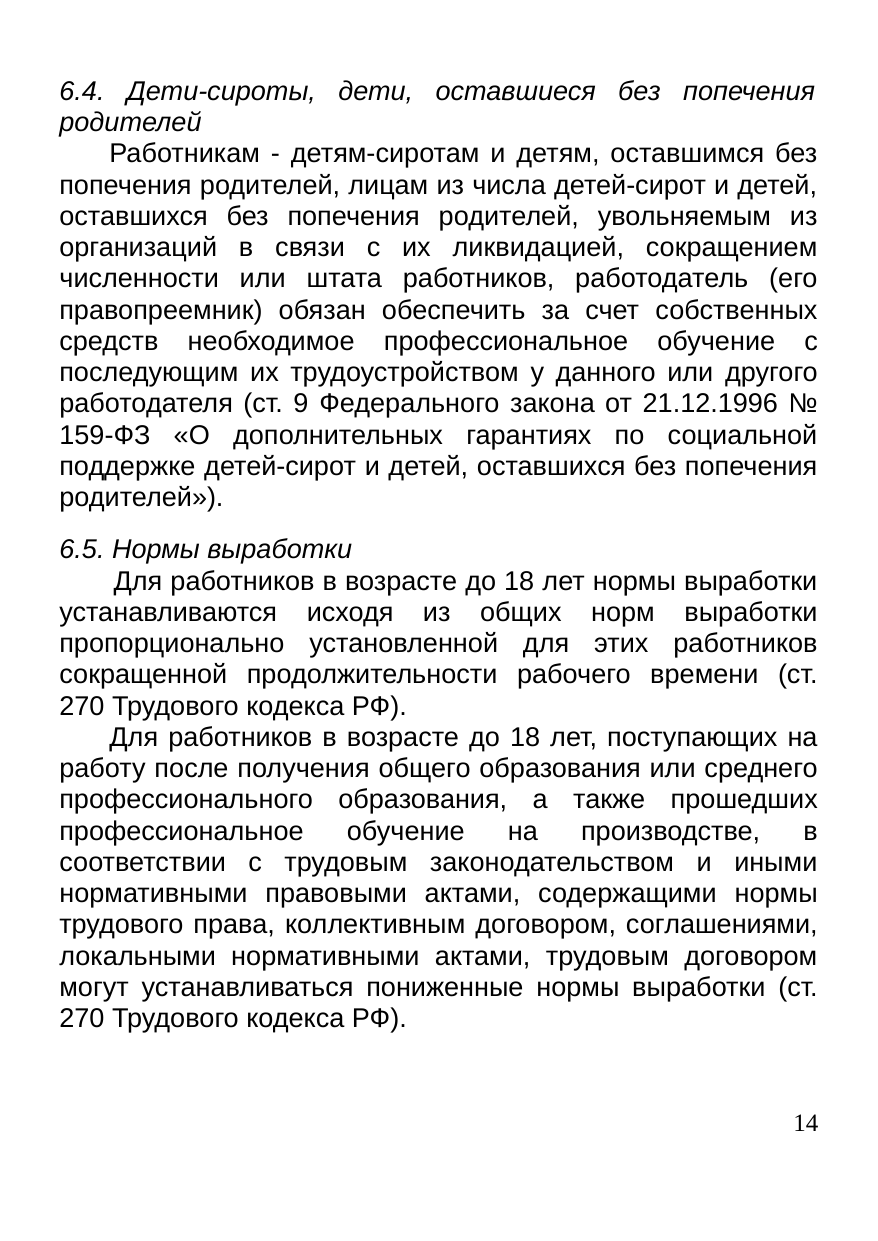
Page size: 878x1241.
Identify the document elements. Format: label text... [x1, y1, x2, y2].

subtitle 6.4. Дети-сироты, дети, оставшиеся без попечения родителей [59, 75, 818, 137]
text Для работников в возрасте до 18 лет нормы выработки устанавливаются исходя из общих норм выработки пропорционально установленной для этих работников сокращенной продолжительности рабочего времени (ст. 270 Трудового кодекса РФ). [59, 564, 818, 721]
text Для работников в возрасте до 18 лет, поступающих на работу после получения общего образования или среднего профессионального образования, а также прошедших профессиональное обучение на производстве, в соответствии с трудовым законодательством и иными нормативными правовыми актами, содержащими нормы трудового права, коллективным договором, соглашениями, локальными нормативными актами, трудовым договором могут устанавливаться пониженные нормы выработки (ст. 270 Трудового кодекса РФ). [59, 721, 818, 1033]
text Работникам - детям-сиротам и детям, оставшимся без попечения родителей, лицам из числа детей-сирот и детей, оставшихся без попечения родителей, увольняемым из организаций в связи с их ликвидацией, сокращением численности или штата работников, работодатель (его правопреемник) обязан обеспечить за счет собственных средств необходимое профессиональное обучение с последующим их трудоустройством у данного или другого работодателя (ст. 9 Федерального закона от 21.12.1996 № 159-ФЗ «О дополнительных гарантиях по социальной поддержке детей-сирот и детей, оставшихся без попечения родителей»). [59, 137, 818, 512]
subtitle 6.5. Нормы выработки [59, 533, 818, 564]
